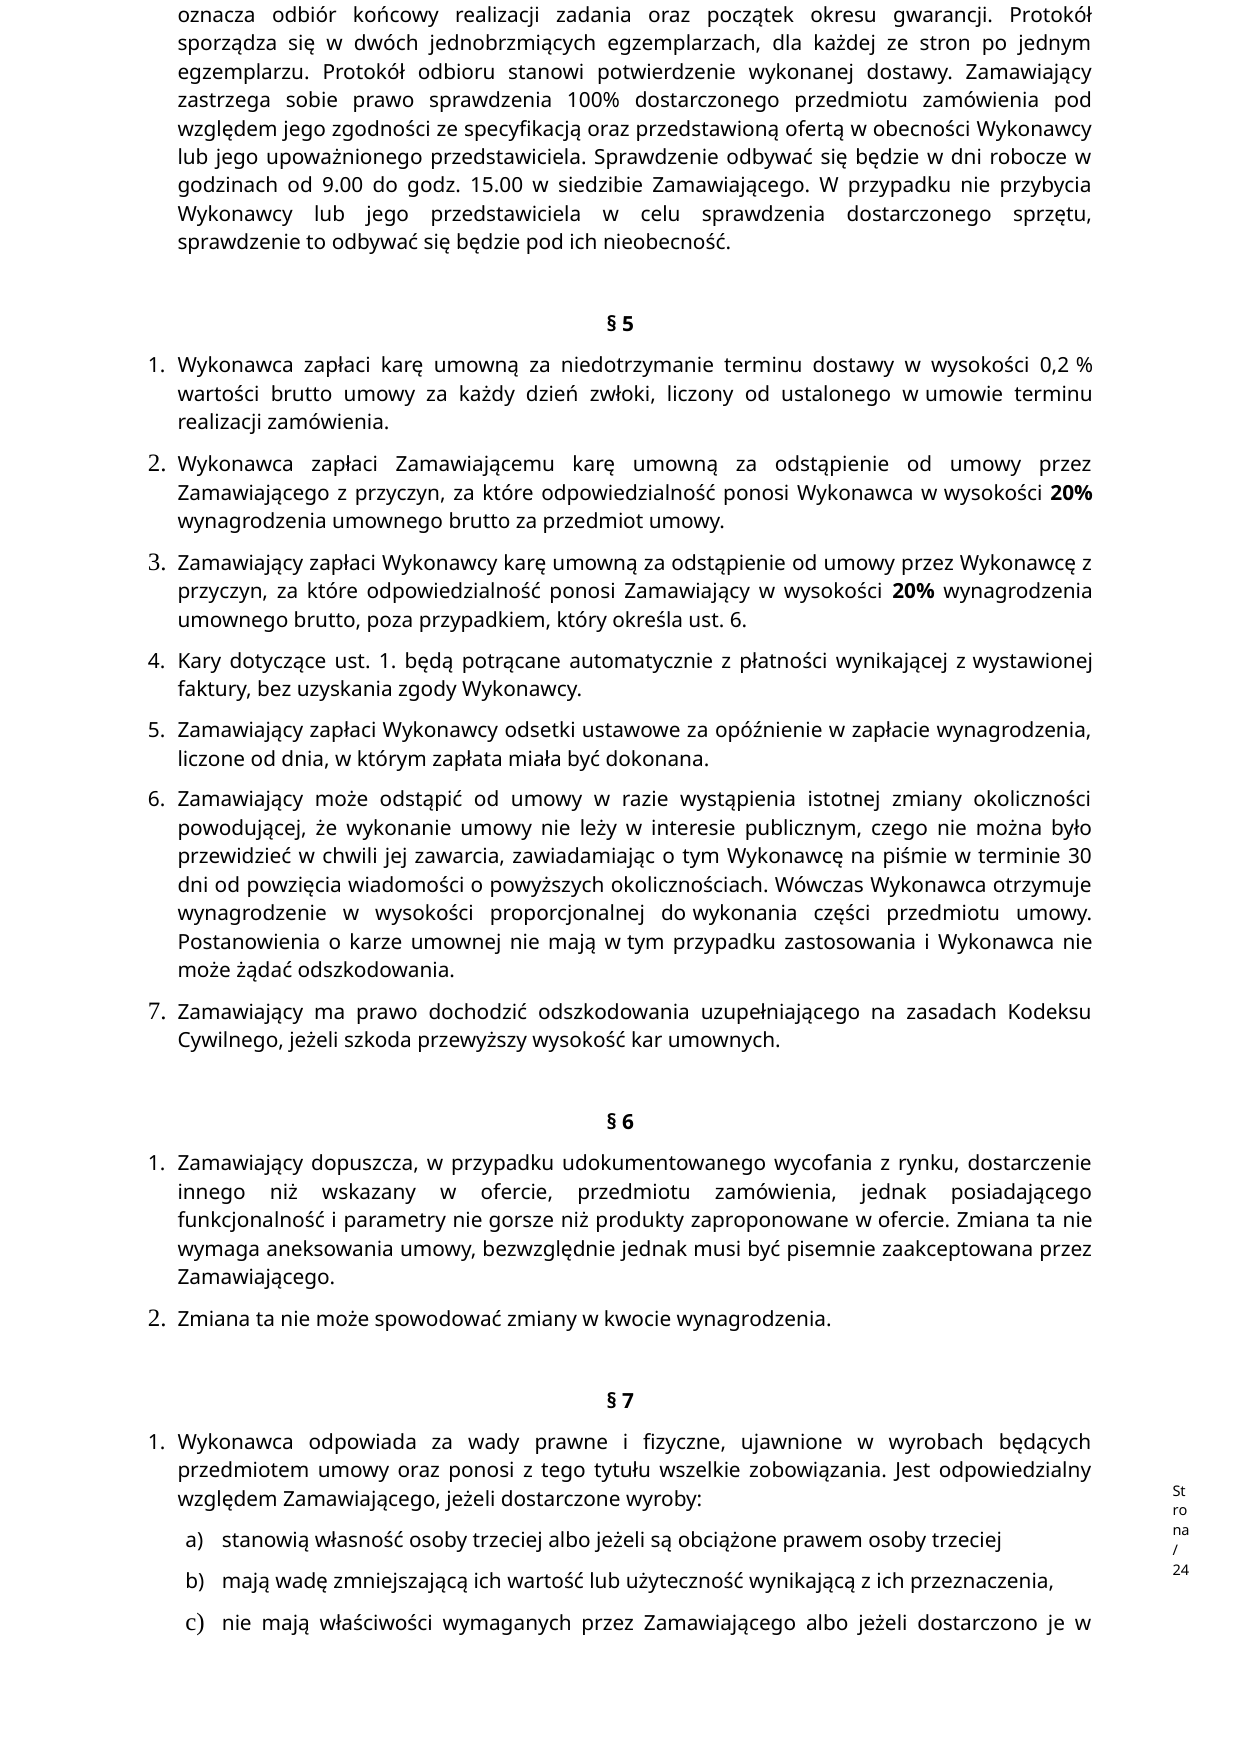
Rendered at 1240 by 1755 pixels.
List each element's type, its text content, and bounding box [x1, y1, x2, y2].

list Wykonawca zapłaci Zamawiającemu karę umowną za odstąpienie od umowy przez Zamawiającego z przyczyn, za które odpowiedzialność ponosi Wykonawca w wysokości 20% wynagrodzenia umownego brutto za przedmiot umowy. [148, 448, 1093, 534]
text § 5 [148, 309, 1093, 338]
list Zamawiający może odstąpić od umowy w razie wystąpienia istotnej zmiany okoliczności powodującej, że wykonanie umowy nie leży w interesie publicznym, czego nie można było przewidzieć w chwili jej zawarcia, zawiadamiając o tym Wykonawcę na piśmie w terminie 30 dni od powzięcia wiadomości o powyższych okolicznościach. Wówczas Wykonawca otrzymuje wynagrodzenie w wysokości proporcjonalnej do wykonania części przedmiotu umowy. Postanowienia o karze umownej nie mają w tym przypadku zastosowania i Wykonawca nie może żądać odszkodowania. [148, 784, 1093, 984]
text § 6 [148, 1107, 1093, 1136]
text § 7 [148, 1386, 1093, 1414]
list oznacza odbiór końcowy realizacji zadania oraz początek okresu gwarancji. Protokół sporządza się w dwóch jednobrzmiących egzemplarzach, dla każdej ze stron po jednym egzemplarzu. Protokół odbioru stanowi potwierdzenie wykonanej dostawy. Zamawiający zastrzega sobie prawo sprawdzenia 100% dostarczonego przedmiotu zamówienia pod względem jego zgodności ze specyfikacją oraz przedstawioną ofertą w obecności Wykonawcy lub jego upoważnionego przedstawiciela. Sprawdzenie odbywać się będzie w dni robocze w godzinach od 9.00 do godz. 15.00 w siedzibie Zamawiającego. W przypadku nie przybycia Wykonawcy lub jego przedstawiciela w celu sprawdzenia dostarczonego sprzętu, sprawdzenie to odbywać się będzie pod ich nieobecność. [148, 0, 1093, 256]
list Kary dotyczące ust. 1. będą potrącane automatycznie z płatności wynikającej z wystawionej faktury, bez uzyskania zgody Wykonawcy. [148, 646, 1093, 703]
list mają wadę zmniejszającą ich wartość lub użyteczność wynikającą z ich przeznaczenia, [185, 1566, 1093, 1594]
list Wykonawca zapłaci karę umowną za niedotrzymanie terminu dostawy w wysokości 0,2 % wartości brutto umowy za każdy dzień zwłoki, liczony od ustalonego w umowie terminu realizacji zamówienia. [148, 350, 1093, 436]
list Wykonawca odpowiada za wady prawne i fizyczne, ujawnione w wyrobach będących przedmiotem umowy oraz ponosi z tego tytułu wszelkie zobowiązania. Jest odpowiedzialny względem Zamawiającego, jeżeli dostarczone wyroby: [148, 1427, 1093, 1512]
list nie mają właściwości wymaganych przez Zamawiającego albo jeżeli dostarczono je w [185, 1607, 1093, 1636]
list Zamawiający ma prawo dochodzić odszkodowania uzupełniającego na zasadach Kodeksu Cywilnego, jeżeli szkoda przewyższy wysokość kar umownych. [148, 996, 1093, 1054]
list Zamawiający zapłaci Wykonawcy odsetki ustawowe za opóźnienie w zapłacie wynagrodzenia, liczone od dnia, w którym zapłata miała być dokonana. [148, 715, 1093, 772]
list stanowią własność osoby trzeciej albo jeżeli są obciążone prawem osoby trzeciej [185, 1525, 1093, 1553]
list Zamawiający zapłaci Wykonawcy karę umowną za odstąpienie od umowy przez Wykonawcę z przyczyn, za które odpowiedzialność ponosi Zamawiający w wysokości 20% wynagrodzenia umownego brutto, poza przypadkiem, który określa ust. 6. [148, 547, 1093, 633]
list Zmiana ta nie może spowodować zmiany w kwocie wynagrodzenia. [148, 1303, 1093, 1333]
list Zamawiający dopuszcza, w przypadku udokumentowanego wycofania z rynku, dostarczenie innego niż wskazany w ofercie, przedmiotu zamówienia, jednak posiadającego funkcjonalność i parametry nie gorsze niż produkty zaproponowane w ofercie. Zmiana ta nie wymaga aneksowania umowy, bezwzględnie jednak musi być pisemnie zaakceptowana przez Zamawiającego. [148, 1148, 1093, 1291]
